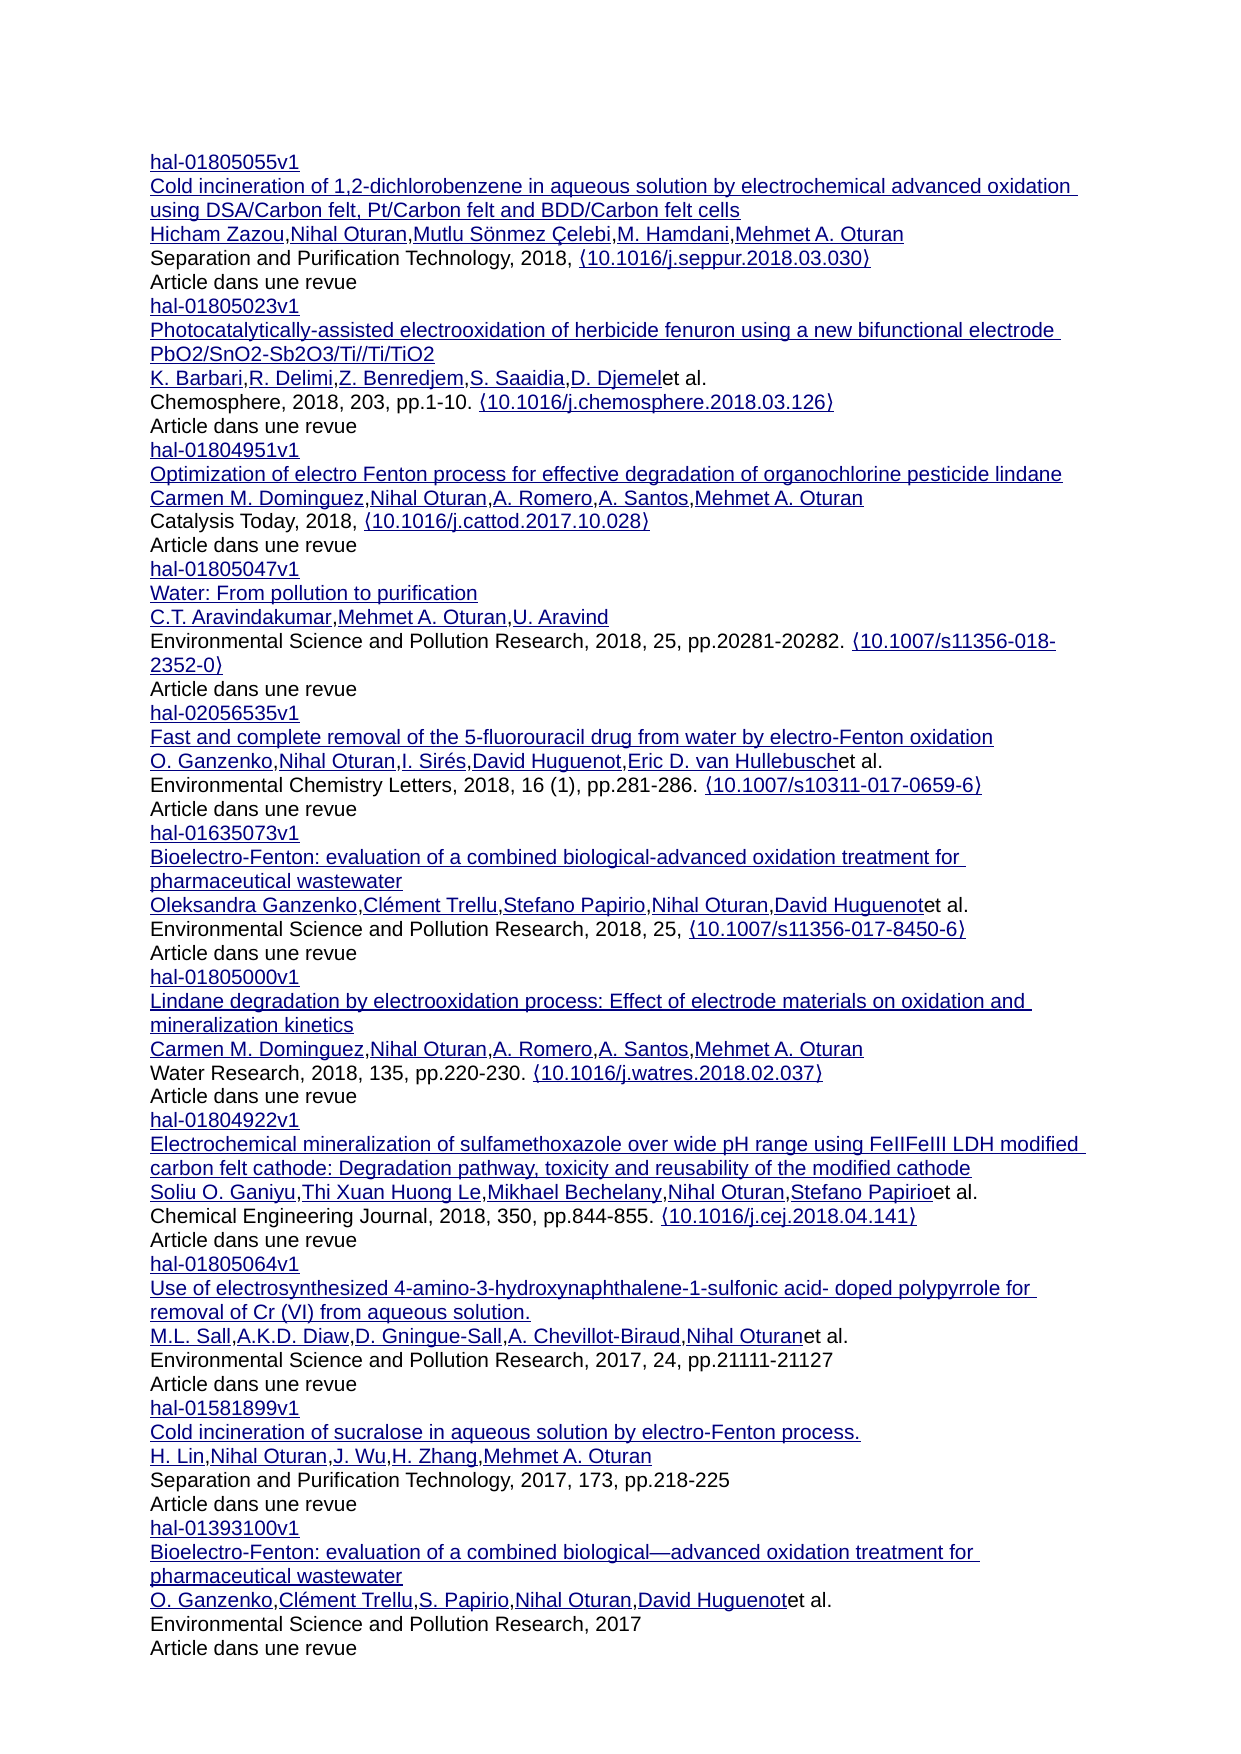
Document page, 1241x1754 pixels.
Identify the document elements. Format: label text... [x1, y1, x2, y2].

table_cell Use of electrosynthesized 4-amino-3-hydroxynaphthalene-1-sulfonic acid- doped polypyrrole for removal of Cr (VI) from aqueous solution. M.L. Sall,A.K.D. Diaw,D. Gningue-Sall,A. Chevillot-Biraud,Nihal Oturanet al. Environmental Science and Pollution Research, 2017, 24, pp.21111-21127 Article dans une revue hal-01581899v1 [150, 1276, 1090, 1420]
table_cell Water: From pollution to purification C.T. Aravindakumar,Mehmet A. Oturan,U. Aravind Environmental Science and Pollution Research, 2018, 25, pp.20281-20282. ⟨10.1007/s11356-018-2352-0⟩ Article dans une revue hal-02056535v1 [150, 581, 1090, 725]
table_cell Photocatalytically-assisted electrooxidation of herbicide fenuron using a new bifunctional electrode PbO2/SnO2-Sb2O3/Ti//Ti/TiO2 K. Barbari,R. Delimi,Z. Benredjem,S. Saaidia,D. Djemelet al. Chemosphere, 2018, 203, pp.1-10. ⟨10.1016/j.chemosphere.2018.03.126⟩ Article dans une revue hal-01804951v1 [150, 318, 1090, 461]
table_cell Bioelectro-Fenton: evaluation of a combined biological—advanced oxidation treatment for pharmaceutical wastewater O. Ganzenko,Clément Trellu,S. Papirio,Nihal Oturan,David Huguenotet al. Environmental Science and Pollution Research, 2017 Article dans une revue [150, 1540, 1090, 1659]
table_cell Lindane degradation by electrooxidation process: Effect of electrode materials on oxidation and mineralization kinetics Carmen M. Dominguez,Nihal Oturan,A. Romero,A. Santos,Mehmet A. Oturan Water Research, 2018, 135, pp.220-230. ⟨10.1016/j.watres.2018.02.037⟩ Article dans une revue hal-01804922v1 [150, 989, 1090, 1132]
table_cell Fast and complete removal of the 5-fluorouracil drug from water by electro-Fenton oxidation O. Ganzenko,Nihal Oturan,I. Sirés,David Huguenot,Eric D. van Hullebuschet al. Environmental Chemistry Letters, 2018, 16 (1), pp.281-286. ⟨10.1007/s10311-017-0659-6⟩ Article dans une revue hal-01635073v1 [150, 725, 1090, 845]
table_cell Electrochemical mineralization of sulfamethoxazole over wide pH range using FeIIFeIII LDH modified carbon felt cathode: Degradation pathway, toxicity and reusability of the modified cathode Soliu O. Ganiyu,Thi Xuan Huong Le,Mikhael Bechelany,Nihal Oturan,Stefano Papirioet al. Chemical Engineering Journal, 2018, 350, pp.844-855. ⟨10.1016/j.cej.2018.04.141⟩ Article dans une revue hal-01805064v1 [150, 1132, 1090, 1276]
table_cell Cold incineration of sucralose in aqueous solution by electro-Fenton process. H. Lin,Nihal Oturan,J. Wu,H. Zhang,Mehmet A. Oturan Separation and Purification Technology, 2017, 173, pp.218-225 Article dans une revue hal-01393100v1 [150, 1420, 1090, 1539]
table_cell Bioelectro-Fenton: evaluation of a combined biological-advanced oxidation treatment for pharmaceutical wastewater Oleksandra Ganzenko,Clément Trellu,Stefano Papirio,Nihal Oturan,David Huguenotet al. Environmental Science and Pollution Research, 2018, 25, ⟨10.1007/s11356-017-8450-6⟩ Article dans une revue hal-01805000v1 [150, 845, 1090, 988]
table_cell hal-01805055v1 [150, 150, 1090, 174]
table_cell Cold incineration of 1,2-dichlorobenzene in aqueous solution by electrochemical advanced oxidation using DSA/Carbon felt, Pt/Carbon felt and BDD/Carbon felt cells Hicham Zazou,Nihal Oturan,Mutlu Sönmez Çelebi,M. Hamdani,Mehmet A. Oturan Separation and Purification Technology, 2018, ⟨10.1016/j.seppur.2018.03.030⟩ Article dans une revue hal-01805023v1 [150, 174, 1090, 318]
table_cell Optimization of electro Fenton process for effective degradation of organochlorine pesticide lindane Carmen M. Dominguez,Nihal Oturan,A. Romero,A. Santos,Mehmet A. Oturan Catalysis Today, 2018, ⟨10.1016/j.cattod.2017.10.028⟩ Article dans une revue hal-01805047v1 [150, 461, 1090, 581]
